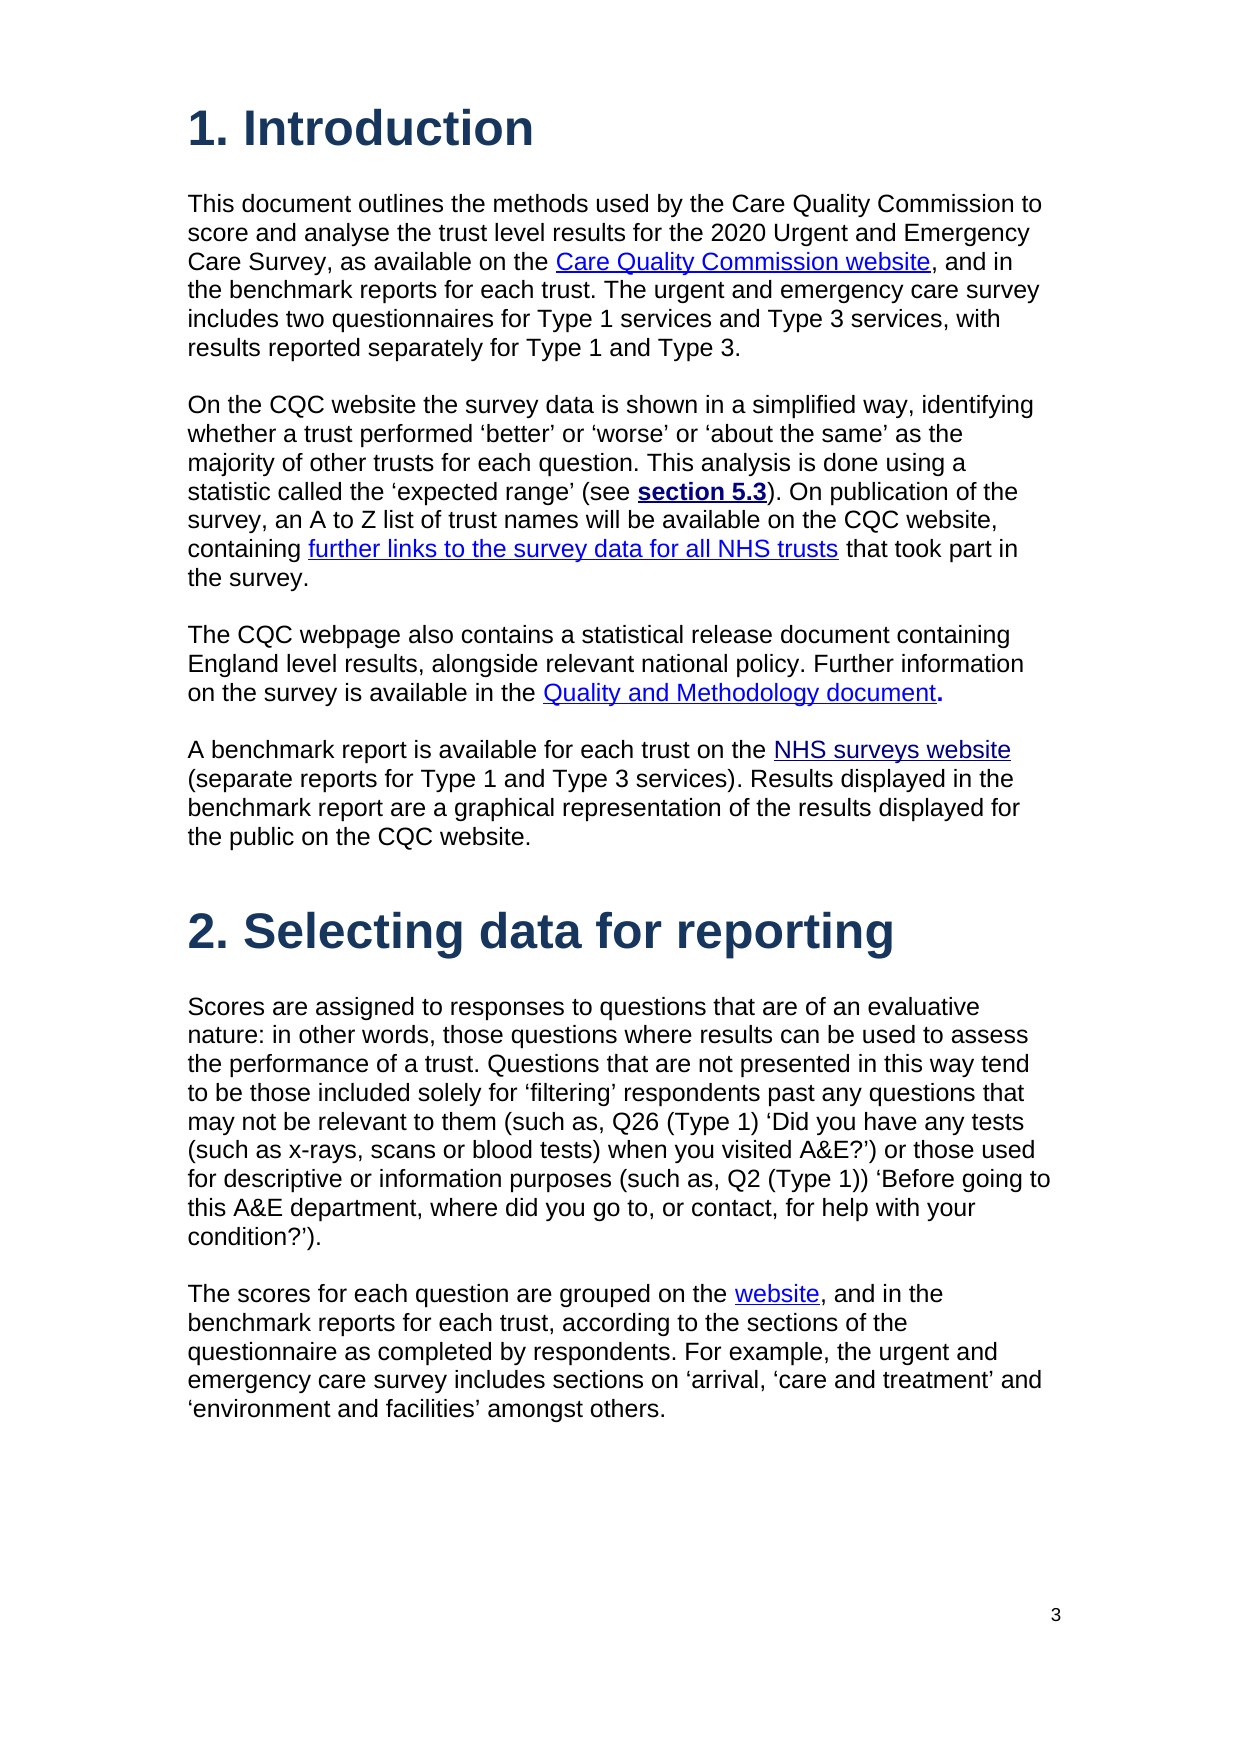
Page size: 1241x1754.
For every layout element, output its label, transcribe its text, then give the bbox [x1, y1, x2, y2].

text Scores are assigned to responses to questions that are of an evaluative nature: in other words, those questions where results can be used to assess the performance of a trust. Questions that are not presented in this way tend to be those included solely for ‘filtering’ respondents past any questions that may not be relevant to them (such as, Q26 (Type 1) ‘Did you have any tests (such as x-rays, scans or blood tests) when you visited A&E?’) or those used for descriptive or information purposes (such as, Q2 (Type 1)) ‘Before going to this A&E department, where did you go to, or contact, for help with your condition?’). [187, 992, 1053, 1250]
subtitle 2. Selecting data for reporting [187, 902, 1053, 959]
text The CQC webpage also contains a statistical release document containing England level results, alongside relevant national policy. Further information on the survey is available in the Quality and Methodology document. [187, 620, 1053, 706]
subtitle 1. Introduction [187, 99, 1053, 156]
text The scores for each question are grouped on the website, and in the benchmark reports for each trust, according to the sections of the questionnaire as completed by respondents. For example, the urgent and emergency care survey includes sections on ‘arrival, ‘care and treatment’ and ‘environment and facilities’ amongst others. [187, 1279, 1053, 1423]
text This document outlines the methods used by the Care Quality Commission to score and analyse the trust level results for the 2020 Urgent and Emergency Care Survey, as available on the Care Quality Commission website, and in the benchmark reports for each trust. The urgent and emergency care survey includes two questionnaires for Type 1 services and Type 3 services, with results reported separately for Type 1 and Type 3. [187, 189, 1053, 361]
text On the CQC website the survey data is shown in a simplified way, identifying whether a trust performed ‘better’ or ‘worse’ or ‘about the same’ as the majority of other trusts for each question. This analysis is done using a statistic called the ‘expected range’ (see section 5.3). On publication of the survey, an A to Z list of trust names will be available on the CQC website, containing further links to the survey data for all NHS trusts that took part in the survey. [187, 390, 1053, 591]
text A benchmark report is available for each trust on the NHS surveys website (separate reports for Type 1 and Type 3 services). Results displayed in the benchmark report are a graphical representation of the results displayed for the public on the CQC website. [187, 735, 1053, 850]
